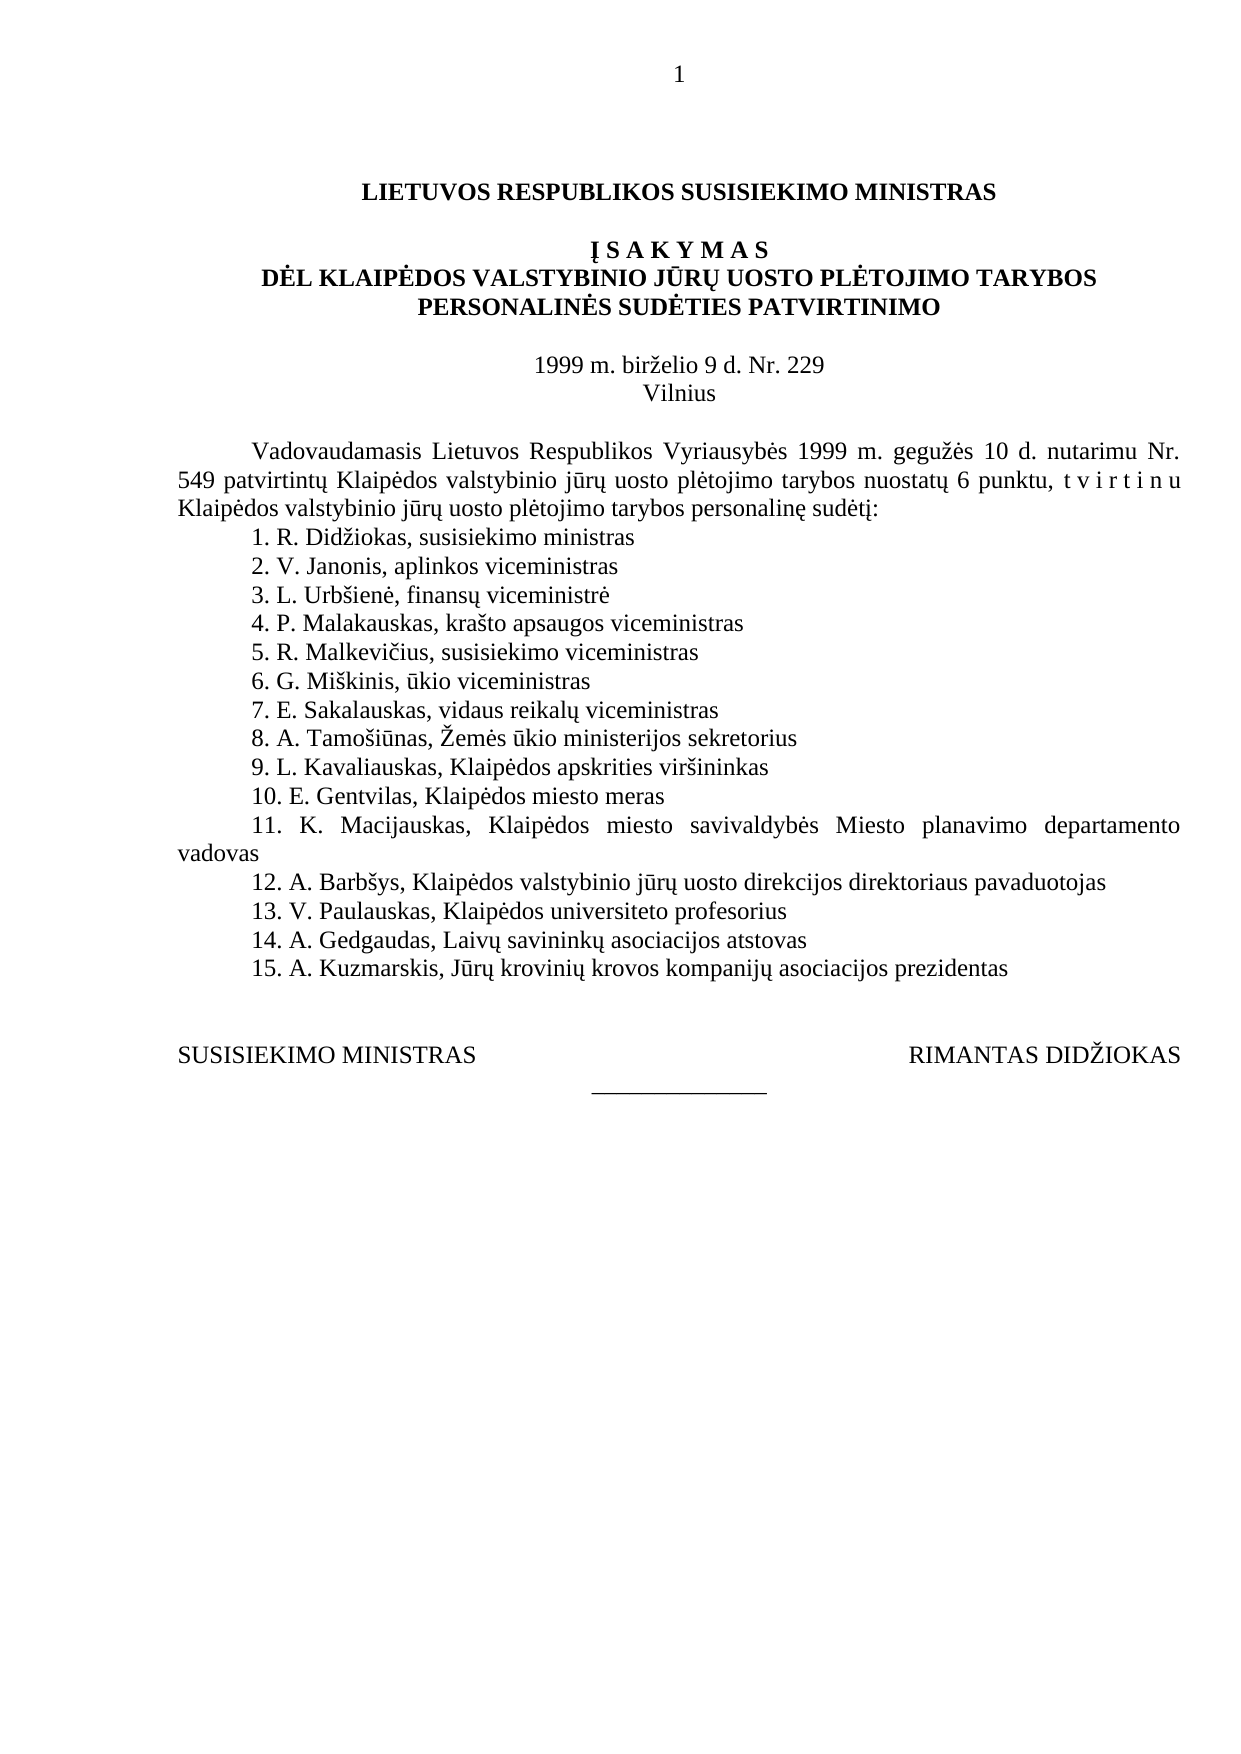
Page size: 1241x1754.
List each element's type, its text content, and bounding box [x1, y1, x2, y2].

text 1. R. Didžiokas, susisiekimo ministras [177, 522, 1181, 551]
text 10. E. Gentvilas, Klaipėdos miesto meras [177, 781, 1181, 810]
text 15. A. Kuzmarskis, Jūrų krovinių krovos kompanijų asociacijos prezidentas [177, 953, 1181, 982]
text Į S A K Y M A S [177, 235, 1181, 263]
text 12. A. Barbšys, Klaipėdos valstybinio jūrų uosto direkcijos direktoriaus pavaduotojas [177, 867, 1181, 896]
text Vadovaudamasis Lietuvos Respublikos Vyriausybės 1999 m. gegužės 10 d. nutarimu Nr. 549 patvirtintų Klaipėdos valstybinio jūrų uosto plėtojimo tarybos nuostatų 6 punktu, tvirtinu Klaipėdos valstybinio jūrų uosto plėtojimo tarybos personalinę sudėtį: [177, 436, 1181, 522]
text Vilnius [177, 378, 1181, 407]
text 11. K. Macijauskas, Klaipėdos miesto savivaldybės Miesto planavimo departamento vadovas [177, 810, 1181, 867]
text LIETUVOS RESPUBLIKOS SUSISIEKIMO MINISTRAS [177, 177, 1181, 206]
text 9. L. Kavaliauskas, Klaipėdos apskrities viršininkas [177, 752, 1181, 781]
text 6. G. Miškinis, ūkio viceministras [177, 666, 1181, 695]
text 13. V. Paulauskas, Klaipėdos universiteto profesorius [177, 896, 1181, 925]
text 7. E. Sakalauskas, vidaus reikalų viceministras [177, 695, 1181, 723]
text SUSISIEKIMO MINISTRAS RIMANTAS DIDŽIOKAS [177, 1040, 1181, 1068]
text 5. R. Malkevičius, susisiekimo viceministras [177, 637, 1181, 666]
text ______________ [177, 1068, 1181, 1097]
text 1999 m. birželio 9 d. Nr. 229 [177, 350, 1181, 378]
text 3. L. Urbšienė, finansų viceministrė [177, 580, 1181, 608]
text DĖL KLAIPĖDOS VALSTYBINIO JŪRŲ UOSTO PLĖTOJIMO TARYBOS PERSONALINĖS SUDĖTIES PATVIRTINIMO [177, 263, 1181, 321]
text 14. A. Gedgaudas, Laivų savininkų asociacijos atstovas [177, 925, 1181, 953]
text 4. P. Malakauskas, krašto apsaugos viceministras [177, 608, 1181, 637]
text 8. A. Tamošiūnas, Žemės ūkio ministerijos sekretorius [177, 723, 1181, 752]
text 2. V. Janonis, aplinkos viceministras [177, 551, 1181, 580]
